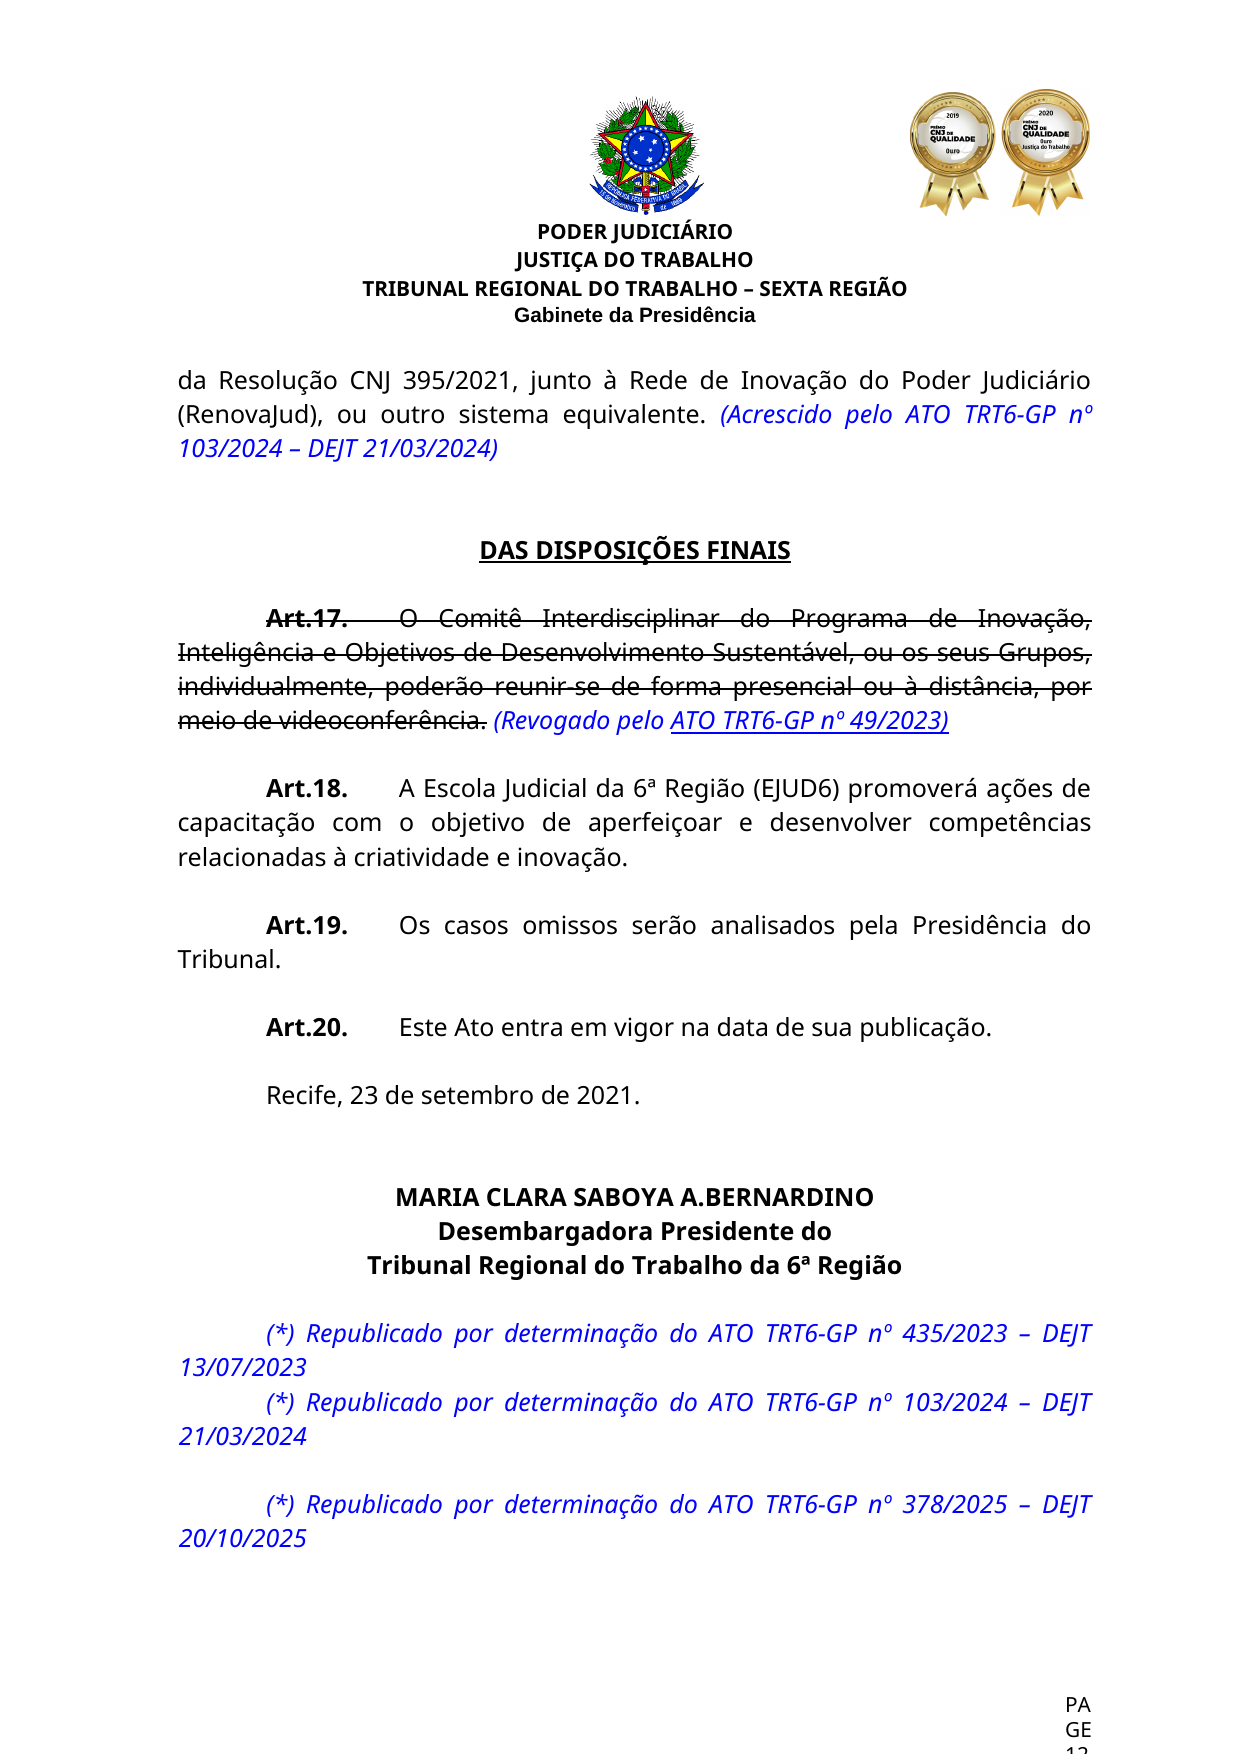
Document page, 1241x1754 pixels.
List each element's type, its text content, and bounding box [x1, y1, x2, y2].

picture [583, 93, 707, 217]
text (*) Republicado por determinação do ATO TRT6-GP nº 435/2023 – DEJT 13/07/2023 [179, 1316, 1092, 1384]
text Tribunal Regional do Trabalho da 6ª Região [177, 1248, 1092, 1282]
text MARIA CLARA SABOYA A.BERNARDINO [177, 1180, 1092, 1214]
text Art.17. O Comitê Interdisciplinar do Programa de Inovação, Inteligência e Objetivos de Desenvolvimento Sustentável, ou os seus Grupos, individualmente, poderão reunir-se de forma presencial ou à distância, por meio de videoconferência. (Revogado pelo ATO TRT6-GP nº 49/2023) [177, 601, 1092, 654]
text (*) Republicado por determinação do ATO TRT6-GP nº 378/2025 – DEJT 20/10/2025 [179, 1486, 1092, 1554]
text Art.20. Este Ato entra em vigor na data de sua publicação. [177, 1009, 1092, 1043]
text Art.17. O Comitê Interdisciplinar do Programa de Inovação, Inteligência e Objetivos de Desenvolvimento Sustentável, ou os seus Grupos, individualmente, poderão reunir-se de forma presencial ou à distância, por meio de videoconferência. (Revogado pelo ATO TRT6-GP nº 49/2023) [177, 689, 1092, 737]
picture [910, 92, 996, 217]
text Recife, 23 de setembro de 2021. [177, 1078, 1092, 1112]
text Art.19. Os casos omissos serão analisados pela Presidência do Tribunal. [177, 907, 1092, 975]
text Desembargadora Presidente do [177, 1214, 1092, 1248]
text DAS DISPOSIÇÕES FINAIS [177, 533, 1092, 567]
text Art.17. O Comitê Interdisciplinar do Programa de Inovação, Inteligência e Objetivos de Desenvolvimento Sustentável, ou os seus Grupos, individualmente, poderão reunir-se de forma presencial ou à distância, por meio de videoconferência. (Revogado pelo ATO TRT6-GP nº 49/2023) [177, 655, 1092, 688]
text da Resolução CNJ 395/2021, junto à Rede de Inovação do Poder Judiciário (RenovaJud), ou outro sistema equivalente. (Acrescido pelo ATO TRT6-GP nº 103/2024 – DEJT 21/03/2024) [177, 362, 1092, 464]
text (*) Republicado por determinação do ATO TRT6-GP nº 103/2024 – DEJT 21/03/2024 [179, 1384, 1092, 1452]
text Art.18. A Escola Judicial da 6ª Região (EJUD6) promoverá ações de capacitação com o objetivo de aperfeiçoar e desenvolver competências relacionadas à criatividade e inovação. [177, 771, 1092, 873]
picture [1001, 88, 1091, 217]
